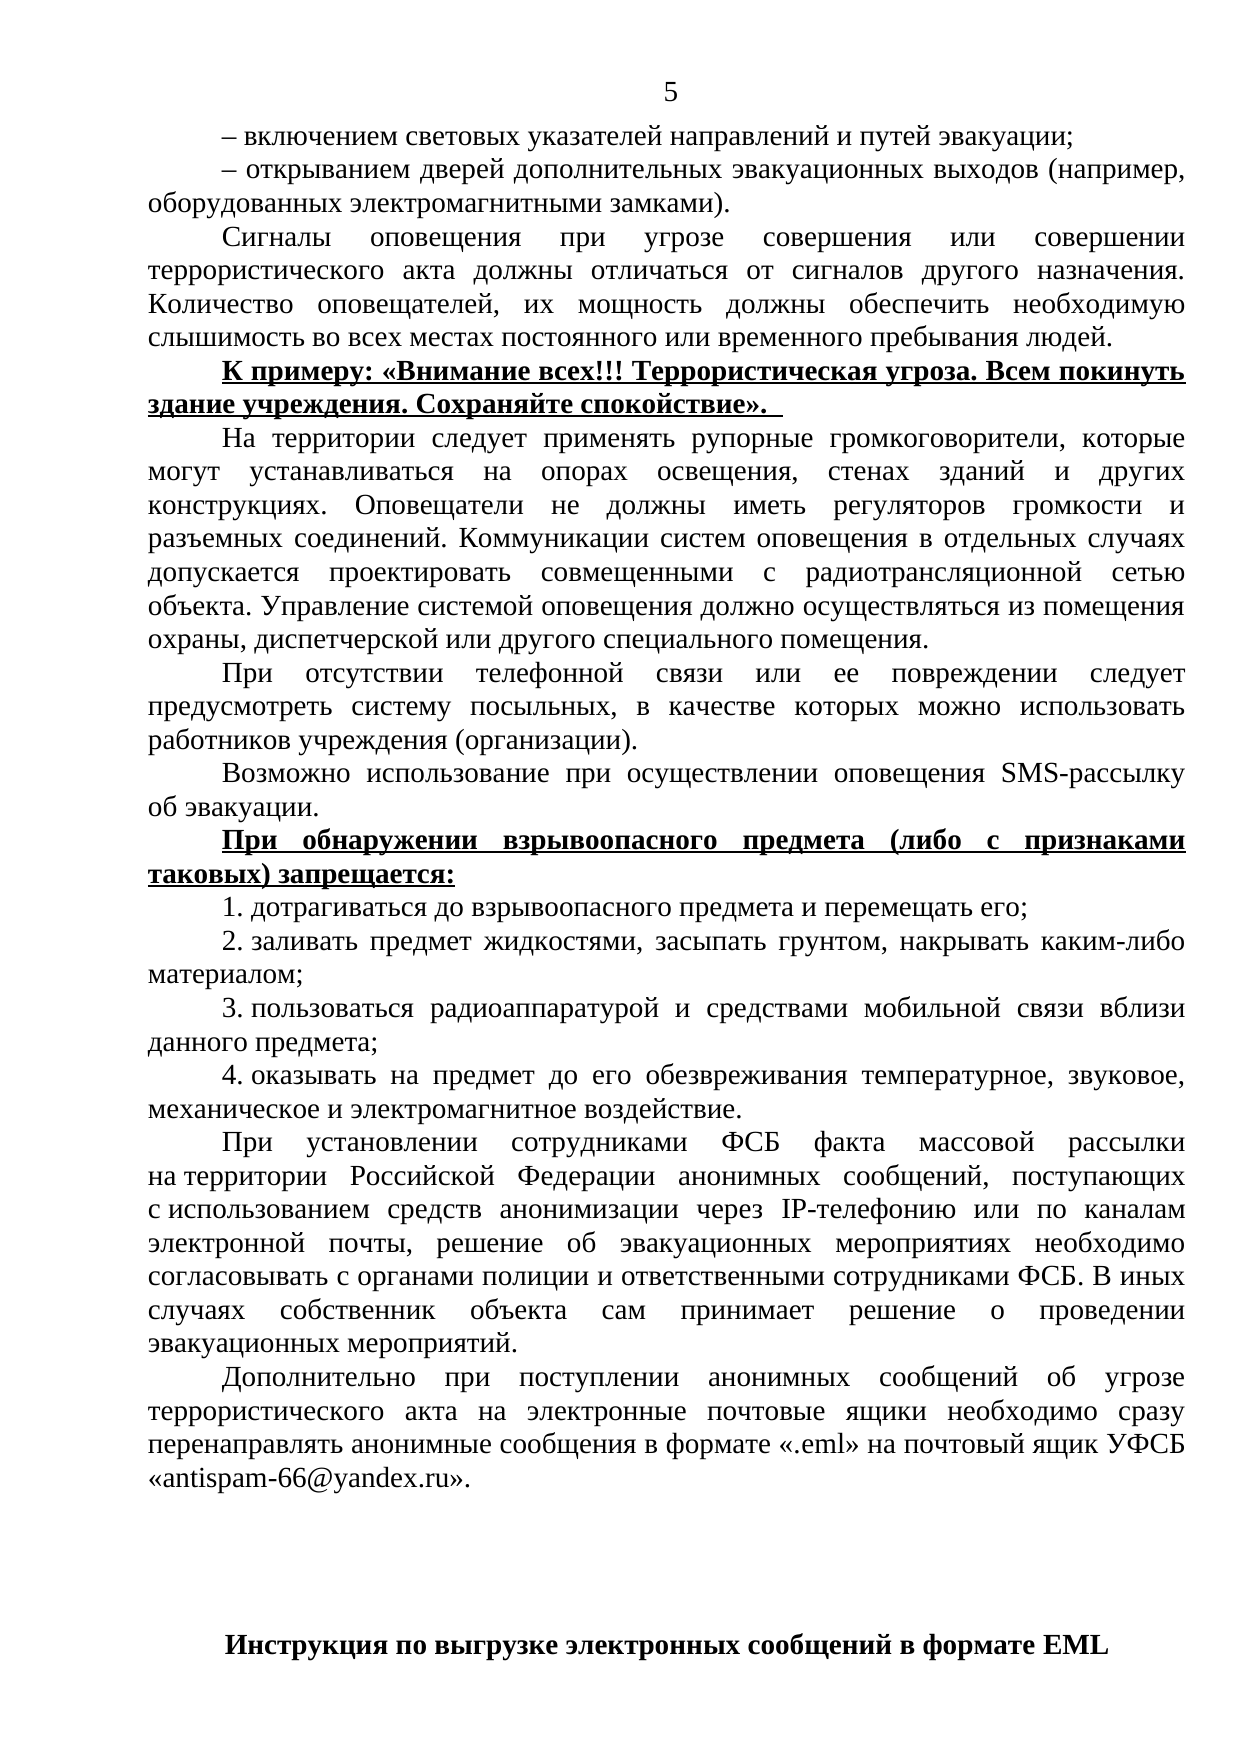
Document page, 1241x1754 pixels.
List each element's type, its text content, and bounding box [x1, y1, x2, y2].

text – открыванием дверей дополнительных эвакуационных выходов (например, оборудованных электромагнитными замками). [148, 152, 1186, 219]
text Сигналы оповещения при угрозе совершения или совершении террористического акта должны отличаться от сигналов другого назначения. Количество оповещателей, их мощность должны обеспечить необходимую слышимость во всех местах постоянного или временного пребывания людей. [148, 219, 1186, 353]
text – включением световых указателей направлений и путей эвакуации; [148, 118, 1186, 152]
text К примеру: «Внимание всех!!! Террористическая угроза. Всем покинуть здание учреждения. Сохраняйте спокойствие». [148, 353, 1186, 420]
text При отсутствии телефонной связи или ее повреждении следует предусмотреть систему посыльных, в качестве которых можно использовать работников учреждения (организации). [148, 655, 1186, 755]
text 2. заливать предмет жидкостями, засыпать грунтом, накрывать каким-либо материалом; [148, 923, 1186, 990]
text На территории следует применять рупорные громкоговорители, которые могут устанавливаться на опорах освещения, стенах зданий и других конструкциях. Оповещатели не должны иметь регуляторов громкости и разъемных соединений. Коммуникации систем оповещения в отдельных случаях допускается проектировать совмещенными с радиотрансляционной сетью объекта. Управление системой оповещения должно осуществляться из помещения охраны, диспетчерской или другого специального помещения. [148, 420, 1186, 655]
text Инструкция по выгрузке электронных сообщений в формате EML [148, 1627, 1186, 1661]
text 4. оказывать на предмет до его обезвреживания температурное, звуковое, механическое и электромагнитное воздействие. [148, 1057, 1186, 1124]
text При установлении сотрудниками ФСБ факта массовой рассылки на территории Российской Федерации анонимных сообщений, поступающих с использованием средств анонимизации через IP-телефонию или по каналам электронной почты, решение об эвакуационных мероприятиях необходимо согласовывать с органами полиции и ответственными сотрудниками ФСБ. В иных случаях собственник объекта сам принимает решение о проведении эвакуационных мероприятий. [148, 1124, 1186, 1359]
text 1. дотрагиваться до взрывоопасного предмета и перемещать его; [148, 889, 1186, 923]
text Возможно использование при осуществлении оповещения SMS-рассылку об эвакуации. [148, 755, 1186, 822]
text При обнаружении взрывоопасного предмета (либо с признаками таковых) запрещается: [148, 822, 1186, 889]
text Дополнительно при поступлении анонимных сообщений об угрозе террористического акта на электронные почтовые ящики необходимо сразу перенаправлять анонимные сообщения в формате «.eml» на почтовый ящик УФСБ «antispam-66@yandex.ru». [148, 1359, 1186, 1493]
text 3. пользоваться радиоаппаратурой и средствами мобильной связи вблизи данного предмета; [148, 990, 1186, 1057]
